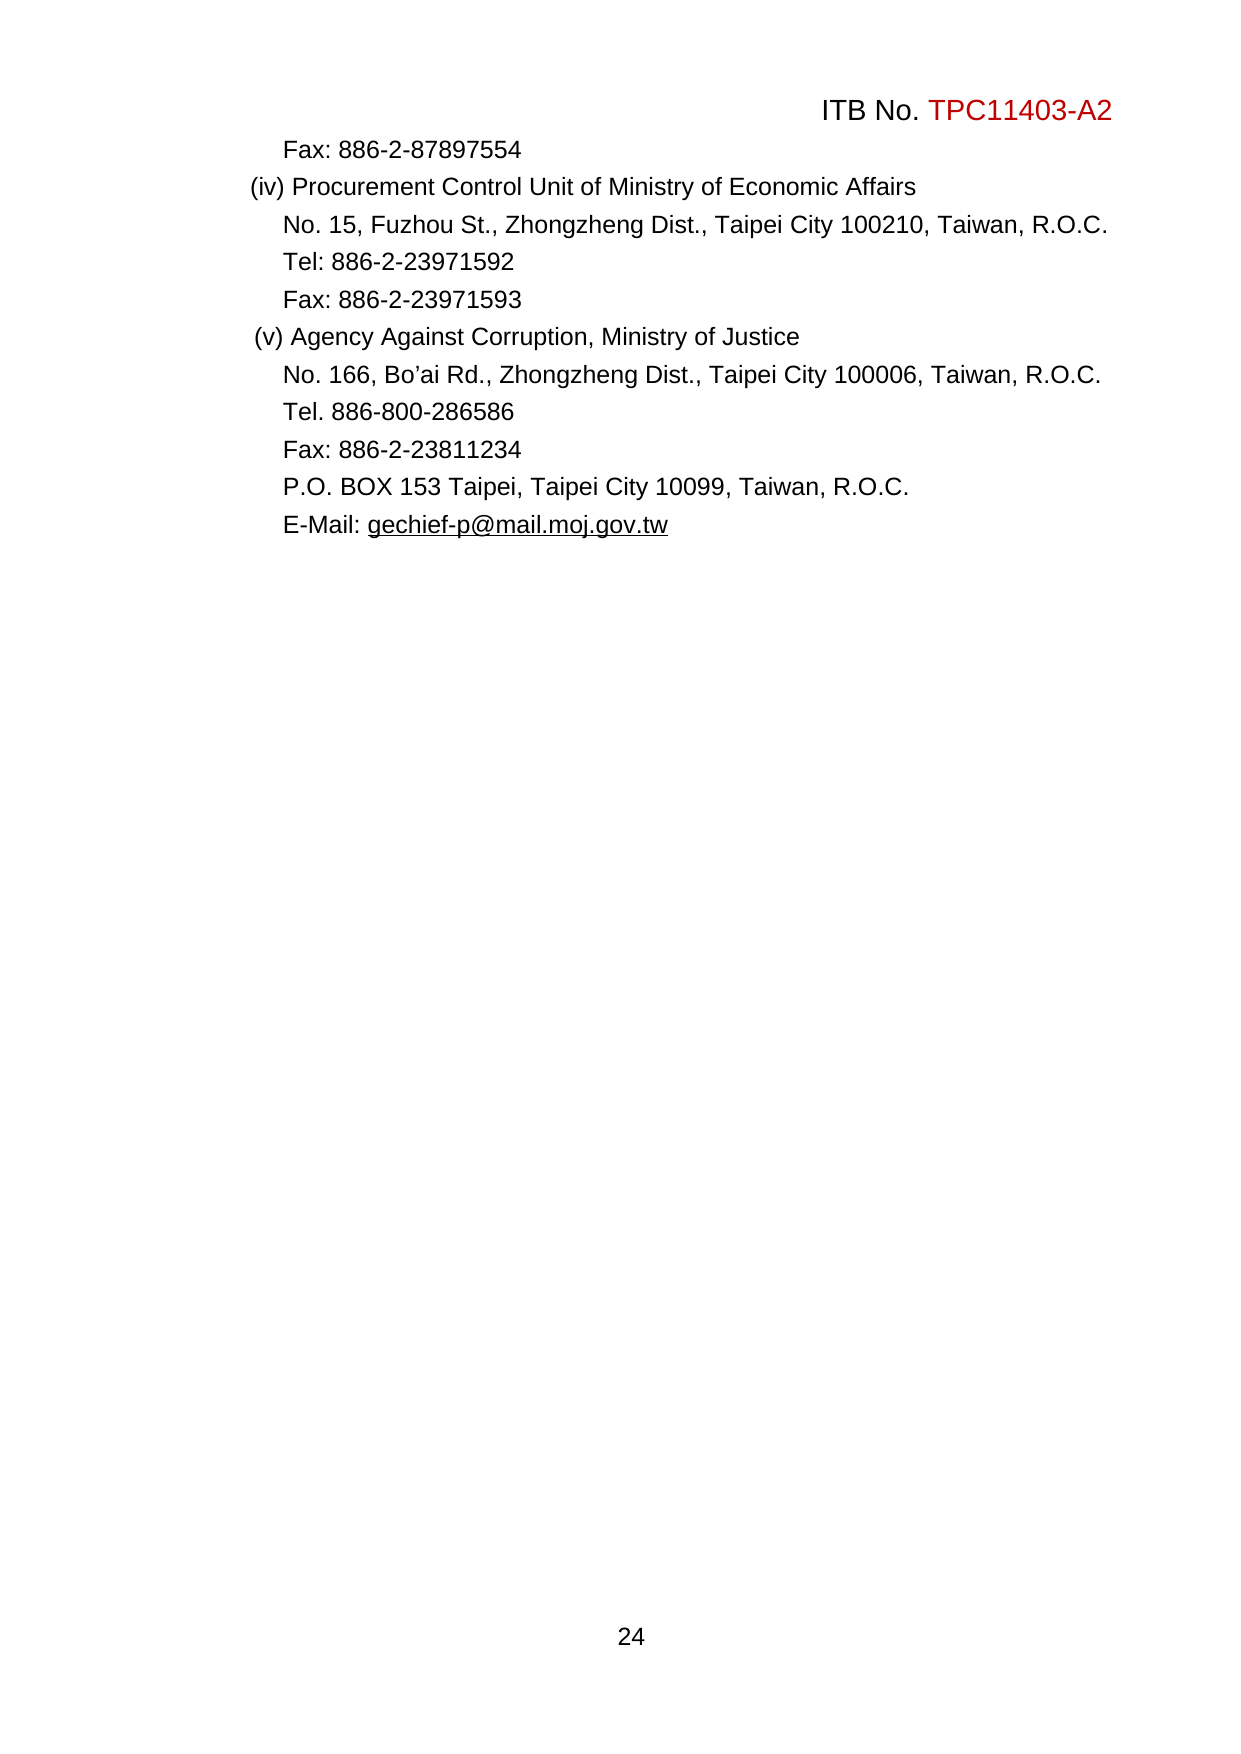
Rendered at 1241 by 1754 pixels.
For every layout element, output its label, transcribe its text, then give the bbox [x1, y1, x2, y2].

text No. 166, Bo’ai Rd., Zhongzheng Dist., Taipei City 100006, Taiwan, R.O.C. [283, 351, 1113, 389]
text No. 15, Fuzhou St., Zhongzheng Dist., Taipei City 100210, Taiwan, R.O.C. [283, 201, 1113, 239]
text Tel: 886-2-23971592 [283, 239, 1113, 276]
text Tel. 886-800-286586 [283, 389, 1113, 426]
text P.O. BOX 153 Taipei, Taipei City 10099, Taiwan, R.O.C. [283, 464, 1113, 501]
text Fax: 886-2-23971593 [283, 276, 1113, 314]
text (iv) Procurement Control Unit of Ministry of Economic Affairs [150, 164, 1113, 201]
text (v) Agency Against Corruption, Ministry of Justice [150, 314, 1113, 351]
text Fax: 886-2-87897554 [283, 126, 1113, 164]
text Fax: 886-2-23811234 [283, 426, 1113, 464]
text E-Mail: gechief-p@mail.moj.gov.tw [283, 501, 1113, 539]
